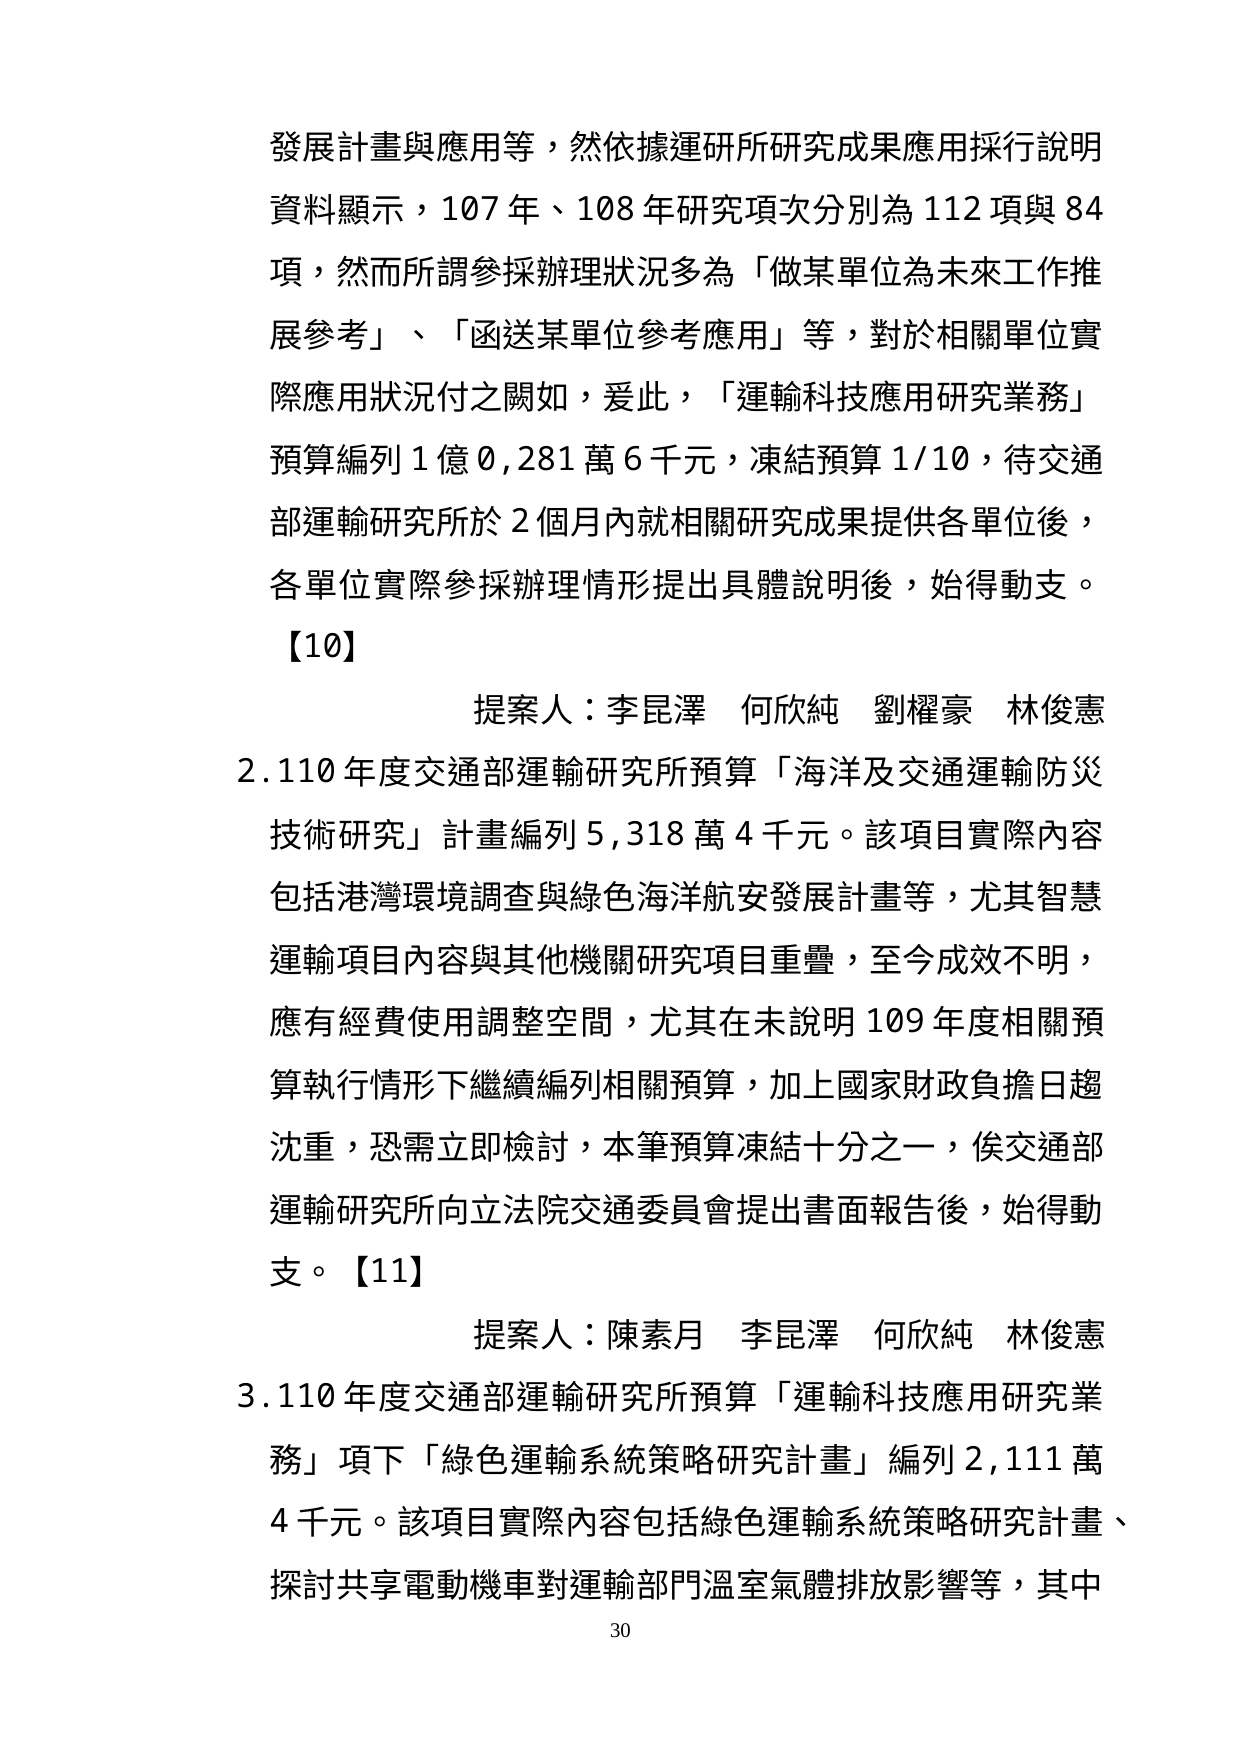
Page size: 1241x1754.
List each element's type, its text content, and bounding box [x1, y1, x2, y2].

text 3.110年度交通部運輸研究所預算「運輸科技應用研究業務」項下「綠色運輸系統策略研究計畫」編列2,111萬4千元。該項目實際內容包括綠色運輸系統策略研究計畫、探討共享電動機車對運輸部門溫室氣體排放影響等，其中甚至還編列出國考察旅費，考量疫情未明，貿然編列出國考察經費恐顯失當，加上未說明前年度計畫相關辦理執行情形及有續辦之必要性，為避免浮濫編列情形發生，本筆預算凍結十分之一，俟交通部運輸研究所向立法院交通委員會提出書面報告後，始得動支。【12】 [236, 1353, 1104, 1603]
text 提案人：李昆澤 何欣純 劉櫂豪 林俊憲 [473, 666, 1117, 728]
text 提案人：陳素月 李昆澤 何欣純 林俊憲 [473, 1291, 1117, 1353]
text 2.110年度交通部運輸研究所預算「海洋及交通運輸防災技術研究」計畫編列5,318萬4千元。該項目實際內容包括港灣環境調查與綠色海洋航安發展計畫等，尤其智慧運輸項目內容與其他機關研究項目重疊，至今成效不明，應有經費使用調整空間，尤其在未說明109年度相關預算執行情形下繼續編列相關預算，加上國家財政負擔日趨沈重，恐需立即檢討，本筆預算凍結十分之一，俟交通部運輸研究所向立法院交通委員會提出書面報告後，始得動支。【11】 [236, 728, 1104, 1291]
text 發展計畫與應用等，然依據運研所研究成果應用採行說明資料顯示，107年、108年研究項次分別為112項與84項，然而所謂參採辦理狀況多為「做某單位為未來工作推展參考」、「函送某單位參考應用」等，對於相關單位實際應用狀況付之闕如，爰此，「運輸科技應用研究業務」預算編列1億0,281萬6千元，凍結預算1/10，待交通部運輸研究所於2個月內就相關研究成果提供各單位後，各單位實際參採辦理情形提出具體說明後，始得動支。【10】 [236, 103, 1104, 666]
